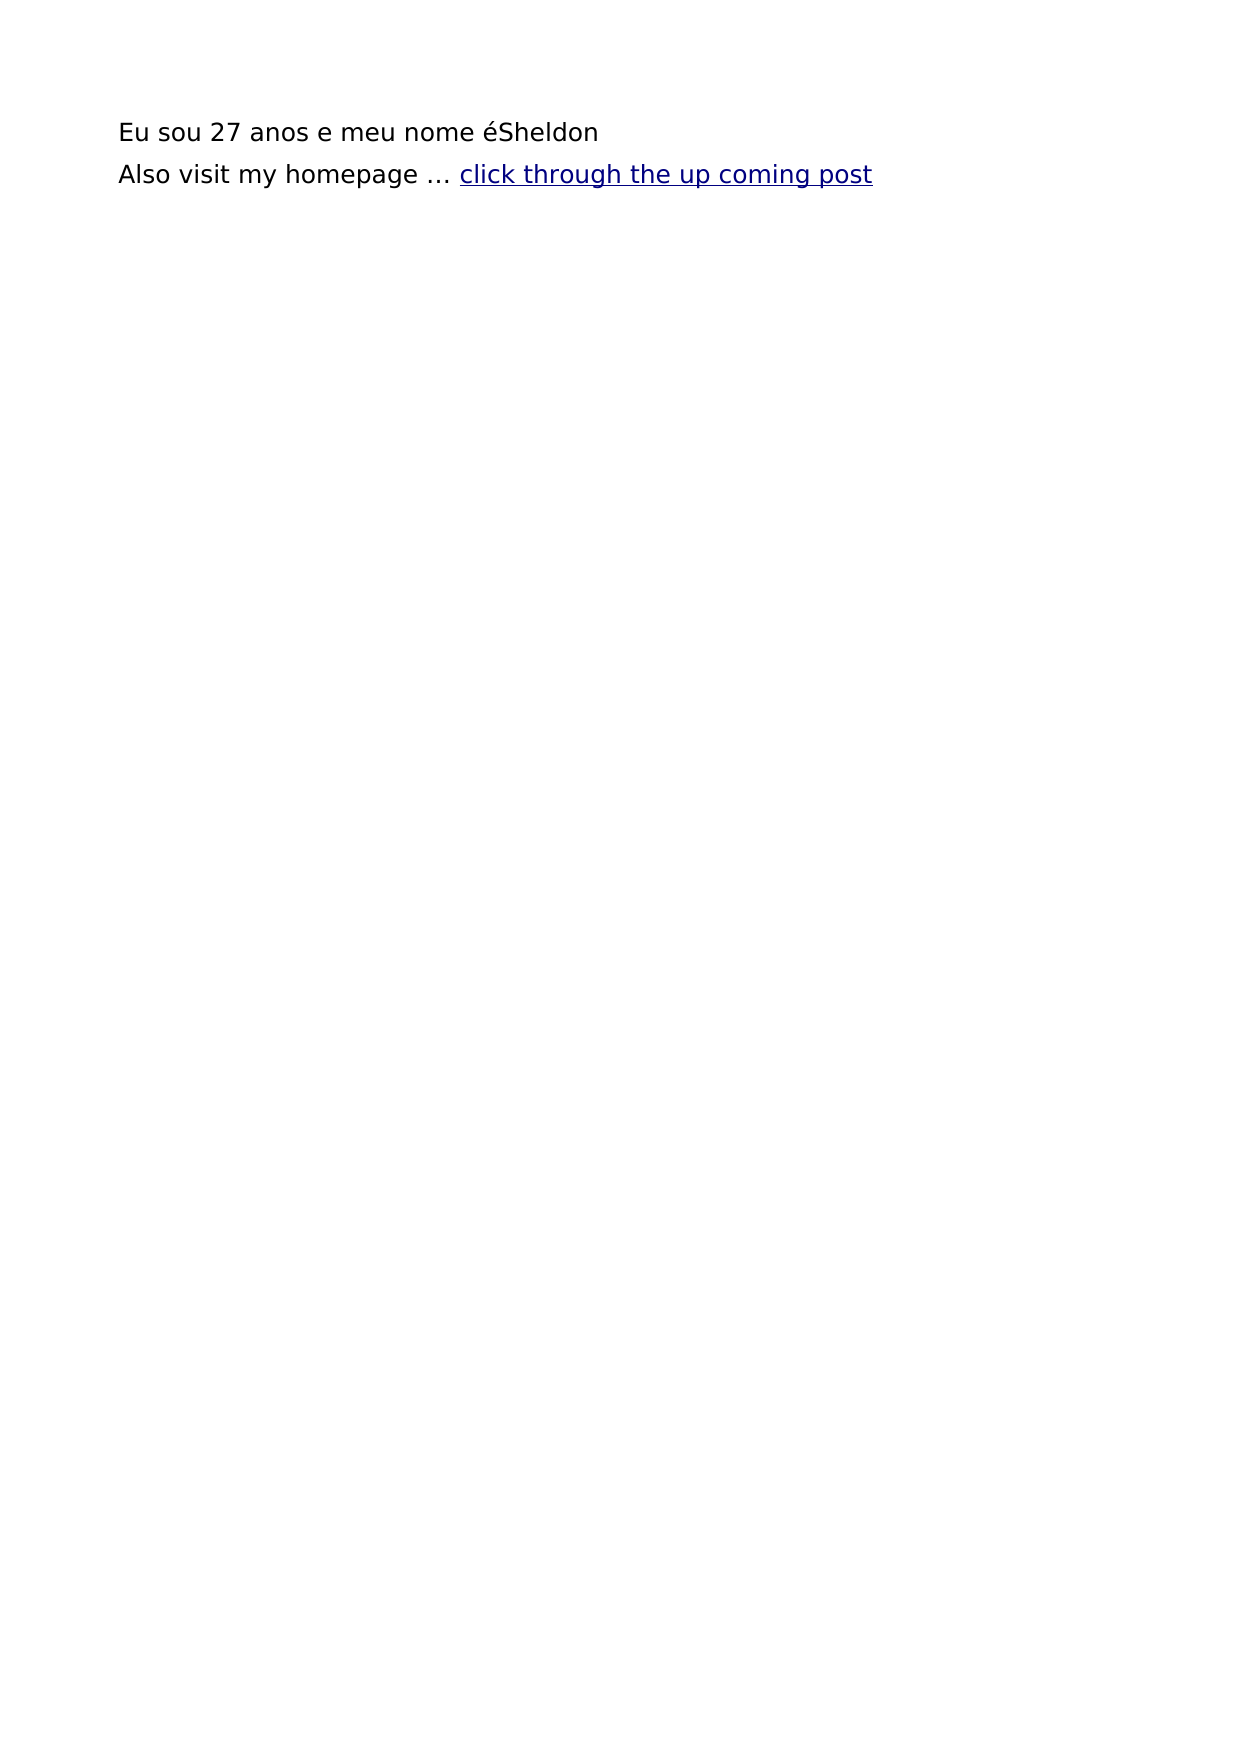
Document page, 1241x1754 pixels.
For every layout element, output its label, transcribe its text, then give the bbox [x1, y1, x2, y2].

text Also visit my homepage … click through the up coming post [118, 160, 1122, 189]
text Eu sou 27 anos e meu nome éSheldon [118, 118, 1122, 147]
